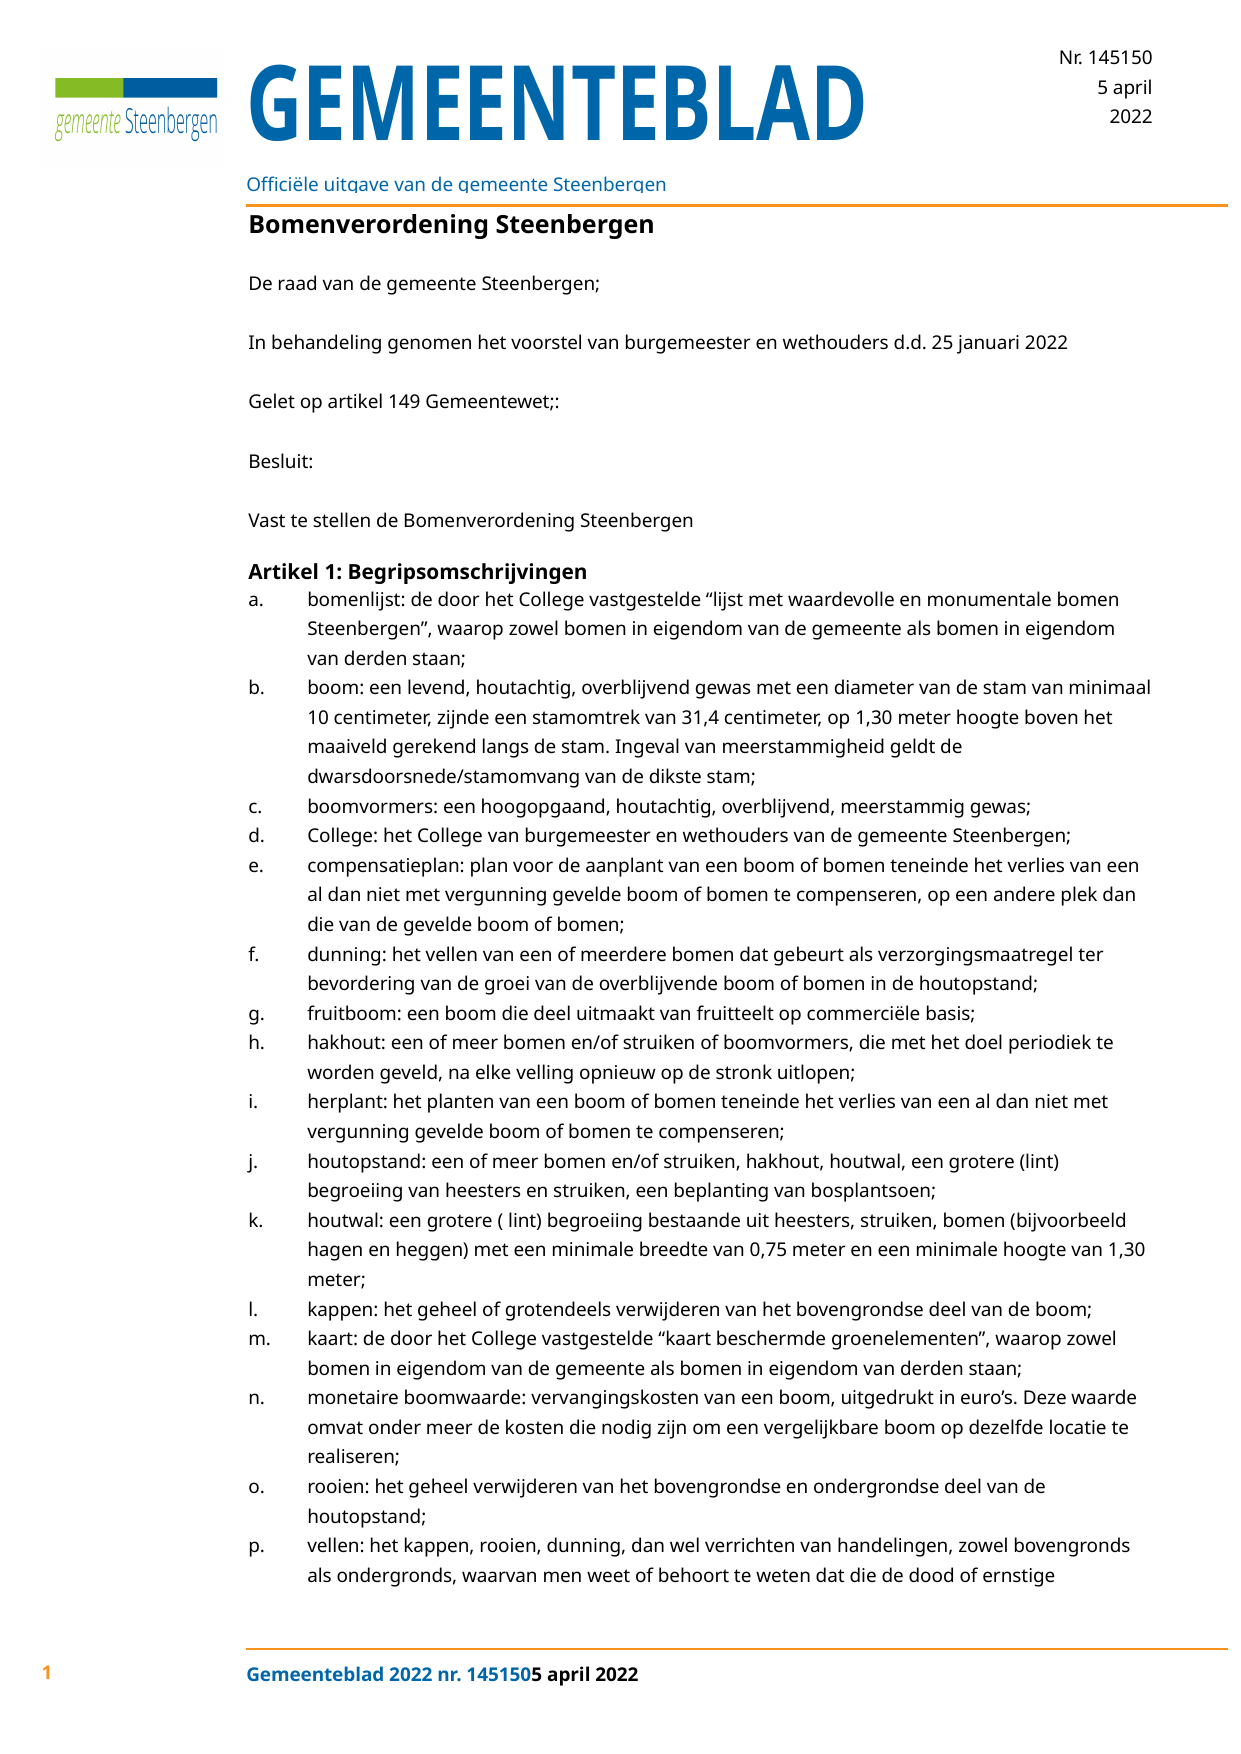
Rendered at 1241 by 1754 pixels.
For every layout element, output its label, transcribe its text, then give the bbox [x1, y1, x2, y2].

list herplant: het planten van een boom of bomen teneinde het verlies van een al dan niet met vergunning gevelde boom of bomen te compenseren; [248, 1089, 1152, 1144]
list compensatieplan: plan voor de aanplant van een boom of bomen teneinde het verlies van een al dan niet met vergunning gevelde boom of bomen te compenseren, op een andere plek dan die van de gevelde boom of bomen; [248, 852, 1152, 937]
text Gelet op artikel 149 Gemeentewet;: [248, 389, 1152, 414]
list fruitboom: een boom die deel uitmaakt van fruitteelt op commerciële basis; [248, 1000, 1152, 1026]
list boom: een levend, houtachtig, overblijvend gewas met een diameter van de stam van minimaal 10 centimeter, zijnde een stamomtrek van 31,4 centimeter, op 1,30 meter hoogte boven het maaiveld gerekend langs de stam. Ingeval van meerstammigheid geldt de dwarsdoorsnede/stamomvang van de dikste stam; [248, 674, 1152, 789]
list rooien: het geheel verwijderen van het bovengrondse en ondergrondse deel van de houtopstand; [248, 1473, 1152, 1529]
list vellen: het kappen, rooien, dunning, dan wel verrichten van handelingen, zowel bovengronds als ondergronds, waarvan men weet of behoort te weten dat die de dood of ernstige [248, 1532, 1152, 1588]
text Besluit: [248, 448, 1152, 473]
text Vast te stellen de Bomenverordening Steenbergen [248, 507, 1152, 533]
list College: het College van burgemeester en wethouders van de gemeente Steenbergen; [248, 822, 1152, 848]
list monetaire boomwaarde: vervangingskosten van een boom, uitgedrukt in euro’s. Deze waarde omvat onder meer de kosten die nodig zijn om een vergelijkbare boom op dezelfde locatie te realiseren; [248, 1384, 1152, 1469]
list bomenlijst: de door het College vastgestelde “lijst met waardevolle en monumentale bomen Steenbergen”, waarop zowel bomen in eigendom van de gemeente als bomen in eigendom van derden staan; [248, 586, 1152, 671]
list kaart: de door het College vastgestelde “kaart beschermde groenelementen”, waarop zowel bomen in eigendom van de gemeente als bomen in eigendom van derden staan; [248, 1325, 1152, 1381]
text De raad van de gemeente Steenbergen; [248, 270, 1152, 296]
list hakhout: een of meer bomen en/of struiken of boomvormers, die met het doel periodiek te worden geveld, na elke velling opnieuw op de stronk uitlopen; [248, 1029, 1152, 1085]
list houtopstand: een of meer bomen en/of struiken, hakhout, houtwal, een grotere (lint) begroeiing van heesters en struiken, een beplanting van bosplantsoen; [248, 1148, 1152, 1203]
list boomvormers: een hoogopgaand, houtachtig, overblijvend, meerstammig gewas; [248, 793, 1152, 819]
list kappen: het geheel of grotendeels verwijderen van het bovengrondse deel van de boom; [248, 1296, 1152, 1322]
list dunning: het vellen van een of meerdere bomen dat gebeurt als verzorgingsmaatregel ter bevordering van de groei van de overblijvende boom of bomen in de houtopstand; [248, 941, 1152, 996]
picture [41, 47, 231, 172]
text Bomenverordening Steenbergen [248, 207, 1152, 241]
text Artikel 1: Begripsomschrijvingen [248, 557, 1152, 586]
list houtwal: een grotere ( lint) begroeiing bestaande uit heesters, struiken, bomen (bijvoorbeeld hagen en heggen) met een minimale breedte van 0,75 meter en een minimale hoogte van 1,30 meter; [248, 1207, 1152, 1292]
text In behandeling genomen het voorstel van burgemeester en wethouders d.d. 25 januari 2022 [248, 329, 1152, 355]
